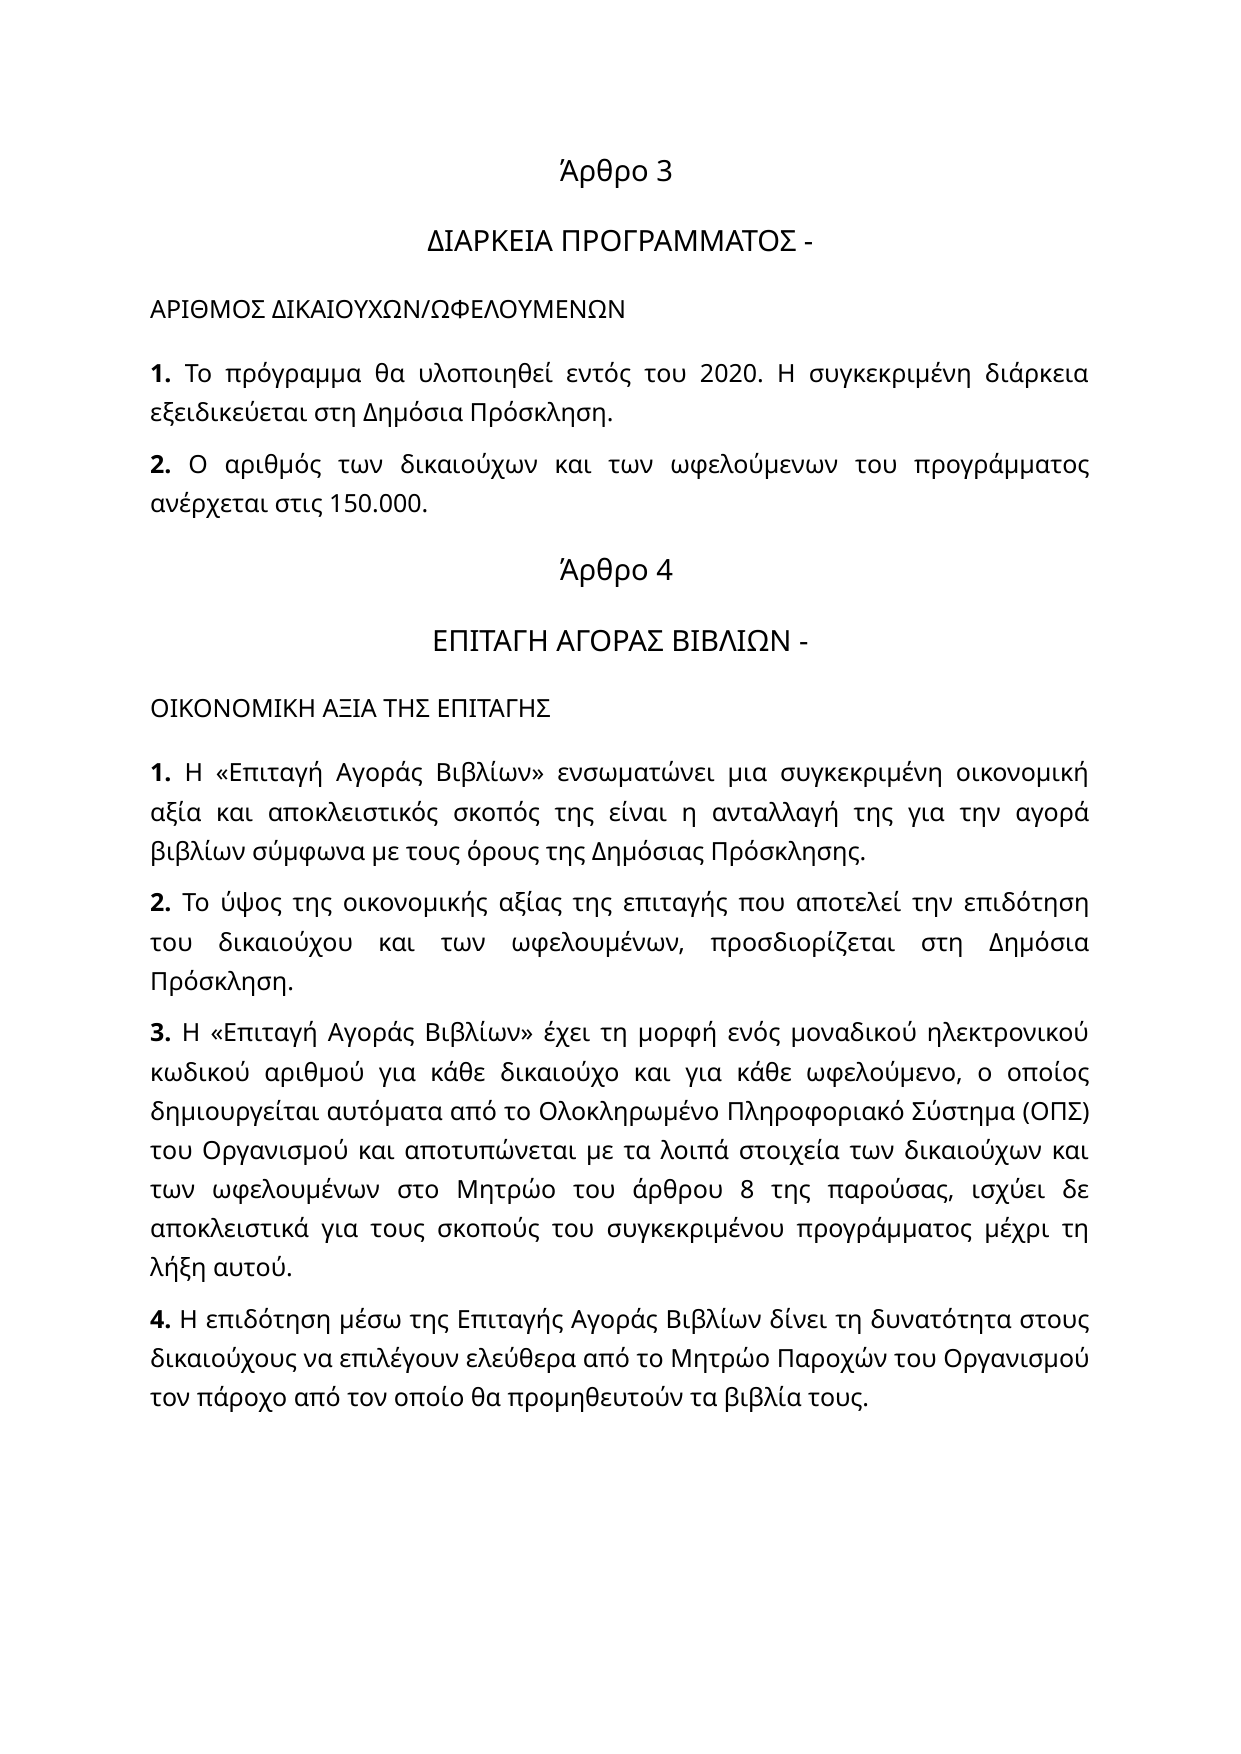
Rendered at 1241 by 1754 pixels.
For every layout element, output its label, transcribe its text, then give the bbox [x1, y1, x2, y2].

text ΑΡΙΘΜΟΣ ΔΙΚΑΙΟΥΧΩΝ/ΩΦΕΛΟΥΜΕΝΩΝ [150, 291, 1090, 325]
text 1. Το πρόγραμμα θα υλοποιηθεί εντός του 2020. Η συγκεκριμένη διάρκεια εξειδικεύεται στη Δημόσια Πρόσκληση. [150, 355, 1090, 429]
subtitle Άρθρο 4 [150, 549, 1090, 589]
subtitle ΕΠΙΤΑΓΗ ΑΓΟΡΑΣ ΒΙΒΛΙΩΝ - [150, 620, 1090, 660]
text 3. Η «Επιταγή Αγοράς Βιβλίων» έχει τη μορφή ενός μοναδικού ηλεκτρονικού κωδικού αριθμού για κάθε δικαιούχο και για κάθε ωφελούμενο, ο οποίος δημιουργείται αυτόματα από το Ολοκληρωμένο Πληροφοριακό Σύστημα (ΟΠΣ) του Οργανισμού και αποτυπώνεται με τα λοιπά στοιχεία των δικαιούχων και των ωφελουμένων στο Μητρώο του άρθρου 8 της παρούσας, ισχύει δε αποκλειστικά για τους σκοπούς του συγκεκριμένου προγράμματος μέχρι τη λήξη αυτού. [150, 1015, 1090, 1284]
subtitle ΔΙΑΡΚΕΙΑ ΠΡΟΓΡΑΜΜΑΤΟΣ - [150, 221, 1090, 260]
text 2. Ο αριθμός των δικαιούχων και των ωφελούμενων του προγράμματος ανέρχεται στις 150.000. [150, 446, 1090, 519]
text ΟΙΚΟΝΟΜΙΚΗ ΑΞΙΑ ΤΗΣ ΕΠΙΤΑΓΗΣ [150, 691, 1090, 725]
text 4. Η επιδότηση μέσω της Επιταγής Αγοράς Βιβλίων δίνει τη δυνατότητα στους δικαιούχους να επιλέγουν ελεύθερα από το Μητρώο Παροχών του Οργανισμού τον πάροχο από τον οποίο θα προμηθευτούν τα βιβλία τους. [150, 1302, 1090, 1414]
subtitle Άρθρο 3 [150, 150, 1090, 190]
text 1. Η «Επιταγή Αγοράς Βιβλίων» ενσωματώνει μια συγκεκριμένη οικονομική αξία και αποκλειστικός σκοπός της είναι η ανταλλαγή της για την αγορά βιβλίων σύμφωνα με τους όρους της Δημόσιας Πρόσκλησης. [150, 755, 1090, 867]
text 2. Το ύψος της οικονομικής αξίας της επιταγής που αποτελεί την επιδότηση του δικαιούχου και των ωφελουμένων, προσδιορίζεται στη Δημόσια Πρόσκληση. [150, 885, 1090, 997]
